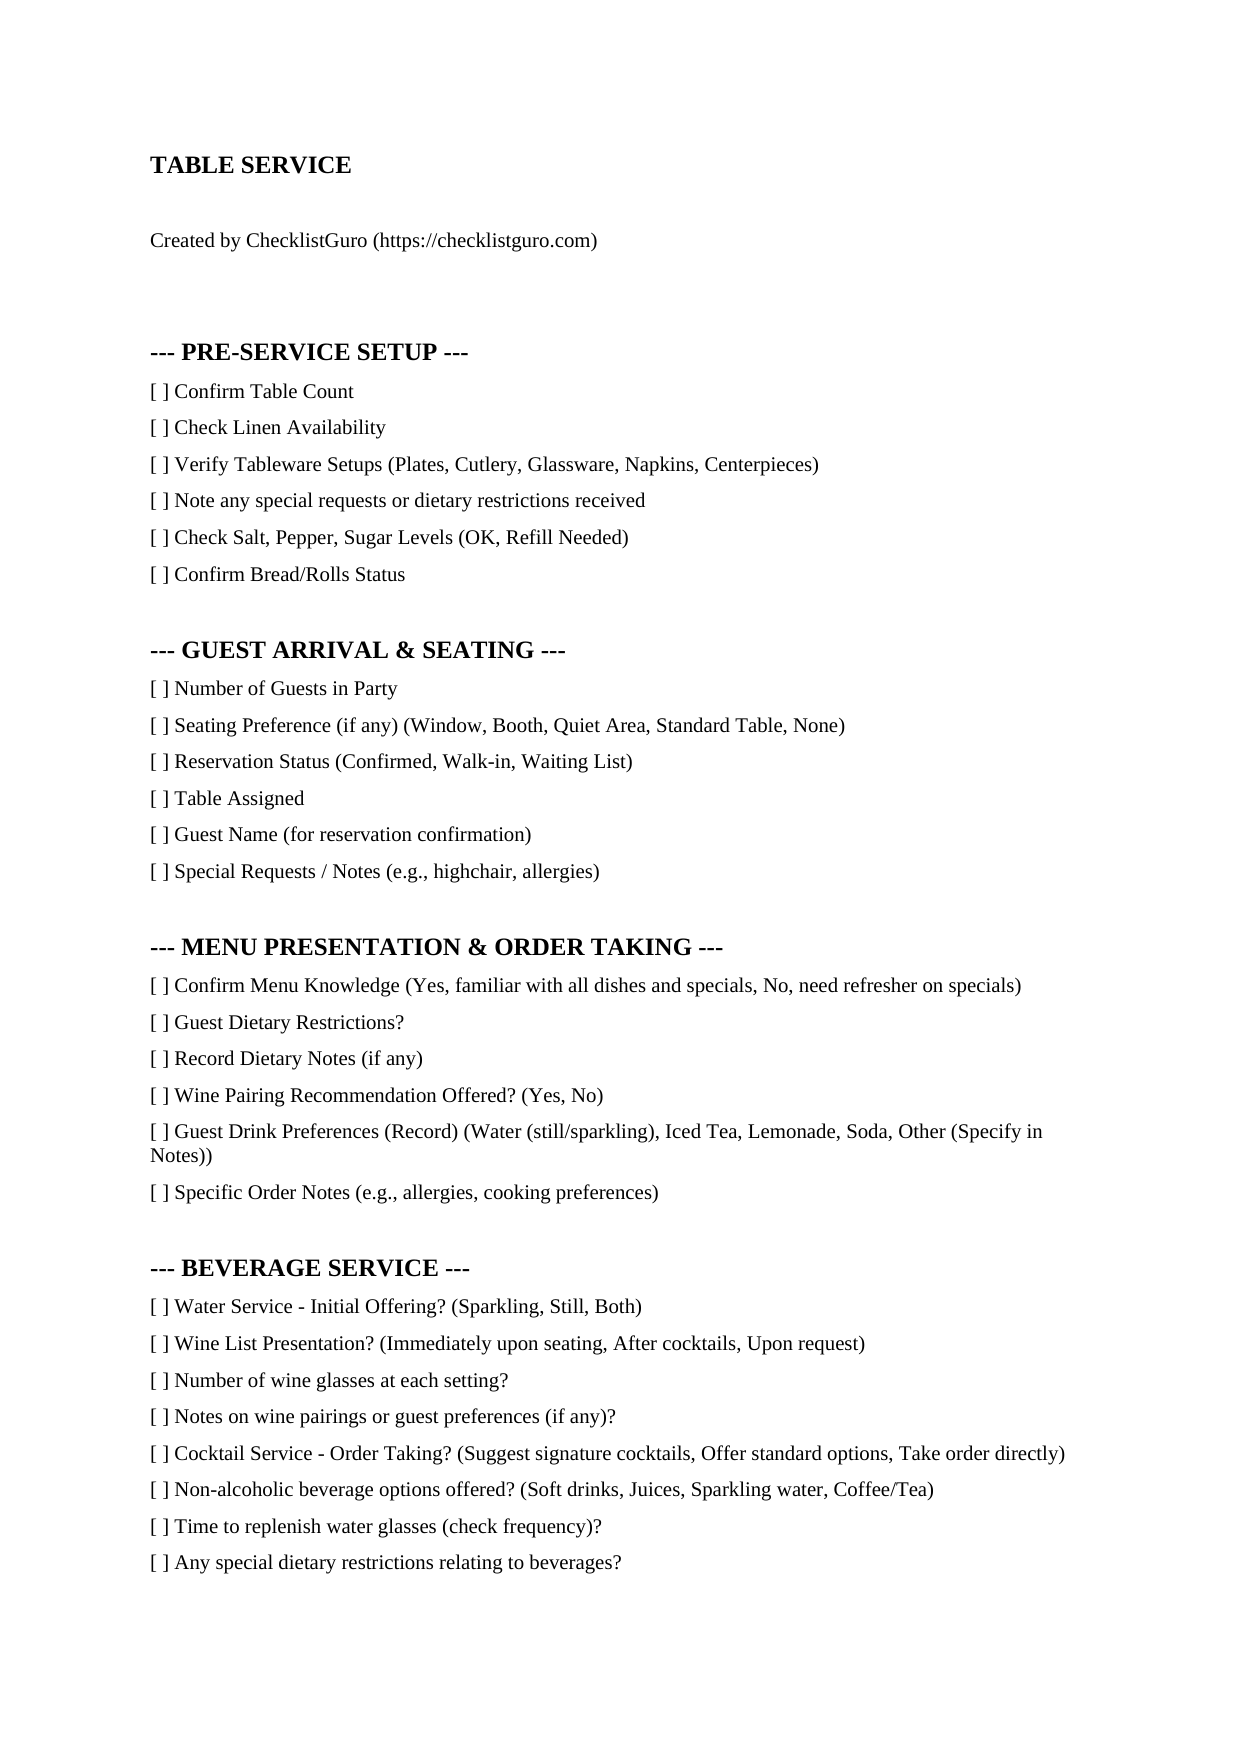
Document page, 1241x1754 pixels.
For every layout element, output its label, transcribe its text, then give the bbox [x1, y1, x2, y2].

text --- MENU PRESENTATION & ORDER TAKING --- [150, 932, 1090, 961]
text [ ] Notes on wine pairings or guest preferences (if any)? [150, 1404, 1090, 1428]
text TABLE SERVICE [150, 150, 1090, 179]
text [ ] Confirm Table Count [150, 379, 1090, 403]
text [ ] Wine Pairing Recommendation Offered? (Yes, No) [150, 1083, 1090, 1107]
text --- GUEST ARRIVAL & SEATING --- [150, 635, 1090, 663]
text [ ] Cocktail Service - Order Taking? (Suggest signature cocktails, Offer standard options, Take order directly) [150, 1441, 1090, 1465]
text [ ] Number of Guests in Party [150, 676, 1090, 700]
text [ ] Reservation Status (Confirmed, Walk-in, Waiting List) [150, 749, 1090, 773]
text [ ] Wine List Presentation? (Immediately upon seating, After cocktails, Upon request) [150, 1331, 1090, 1355]
text --- PRE-SERVICE SETUP --- [150, 337, 1090, 366]
text [ ] Guest Drink Preferences (Record) (Water (still/sparkling), Iced Tea, Lemonade, Soda, Other (Specify in Notes)) [150, 1119, 1090, 1167]
text [ ] Special Requests / Notes (e.g., highchair, allergies) [150, 859, 1090, 883]
text [ ] Confirm Menu Knowledge (Yes, familiar with all dishes and specials, No, need refresher on specials) [150, 973, 1090, 997]
text --- BEVERAGE SERVICE --- [150, 1253, 1090, 1282]
text [ ] Guest Name (for reservation confirmation) [150, 822, 1090, 846]
text [ ] Check Salt, Pepper, Sugar Levels (OK, Refill Needed) [150, 525, 1090, 549]
text [ ] Verify Tableware Setups (Plates, Cutlery, Glassware, Napkins, Centerpieces) [150, 452, 1090, 476]
text [ ] Time to replenish water glasses (check frequency)? [150, 1514, 1090, 1538]
text [ ] Non-alcoholic beverage options offered? (Soft drinks, Juices, Sparkling water, Coffee/Tea) [150, 1477, 1090, 1501]
text [ ] Check Linen Availability [150, 415, 1090, 439]
text [ ] Guest Dietary Restrictions? [150, 1010, 1090, 1034]
text Created by ChecklistGuro (https://checklistguro.com) [150, 228, 1090, 252]
text [ ] Water Service - Initial Offering? (Sparkling, Still, Both) [150, 1294, 1090, 1318]
text [ ] Record Dietary Notes (if any) [150, 1046, 1090, 1070]
text [ ] Table Assigned [150, 786, 1090, 810]
text [ ] Confirm Bread/Rolls Status [150, 562, 1090, 586]
text [ ] Note any special requests or dietary restrictions received [150, 488, 1090, 512]
text [ ] Number of wine glasses at each setting? [150, 1367, 1090, 1392]
text [ ] Specific Order Notes (e.g., allergies, cooking preferences) [150, 1180, 1090, 1204]
text [ ] Any special dietary restrictions relating to beverages? [150, 1550, 1090, 1574]
text [ ] Seating Preference (if any) (Window, Booth, Quiet Area, Standard Table, None) [150, 712, 1090, 737]
